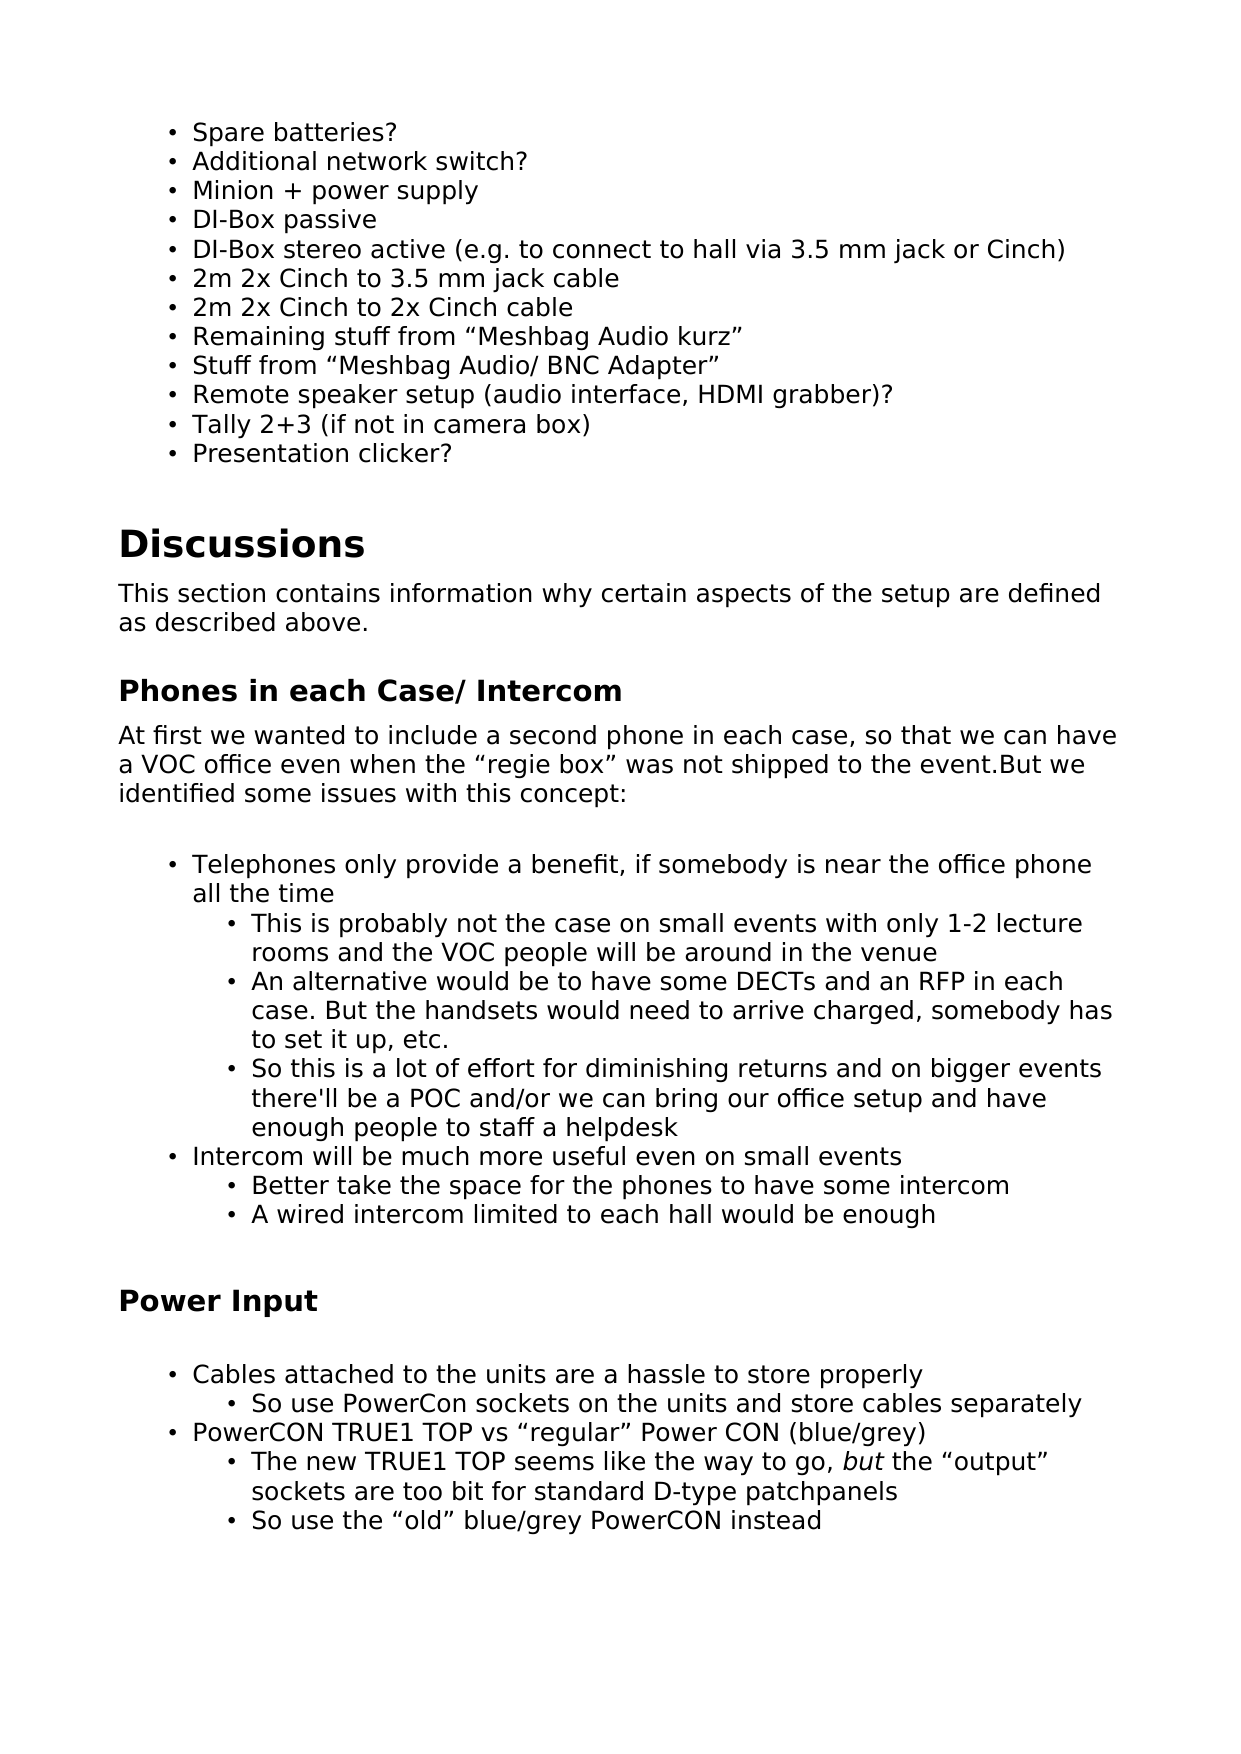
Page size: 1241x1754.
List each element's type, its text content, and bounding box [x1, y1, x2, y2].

list Minion + power supply [177, 176, 1122, 206]
list Better take the space for the phones to have some intercom [236, 1171, 1122, 1201]
list 2m 2x Cinch to 2x Cinch cable [177, 293, 1122, 322]
list DI-Box stereo active (e.g. to connect to hall via 3.5 mm jack or Cinch) [177, 235, 1122, 264]
list Telephones only provide a benefit, if somebody is near the office phone all the time [177, 851, 1122, 909]
list DI-Box passive [177, 206, 1122, 235]
list Additional network switch? [177, 147, 1122, 176]
list Tally 2+3 (if not in camera box) [177, 410, 1122, 439]
list PowerCON TRUE1 TOP vs “regular” Power CON (blue/grey) [177, 1418, 1122, 1448]
list Spare batteries? [177, 118, 1122, 147]
list Remaining stuff from “Meshbag Audio kurz” [177, 322, 1122, 351]
list A wired intercom limited to each hall would be enough [236, 1201, 1122, 1230]
subtitle Discussions [118, 523, 1122, 566]
list Cables attached to the units are a hassle to store properly [177, 1360, 1122, 1389]
list Presentation clicker? [177, 439, 1122, 468]
list 2m 2x Cinch to 3.5 mm jack cable [177, 264, 1122, 293]
list So use the “old” blue/grey PowerCON instead [236, 1506, 1122, 1535]
list So this is a lot of effort for diminishing returns and on bigger events there'll be a POC and/or we can bring our office setup and have enough people to staff a helpdesk [236, 1055, 1122, 1142]
list Intercom will be much more useful even on small events [177, 1142, 1122, 1171]
list This is probably not the case on small events with only 1-2 lecture rooms and the VOC people will be around in the venue [236, 909, 1122, 967]
list An alternative would be to have some DECTs and an RFP in each case. But the handsets would need to arrive charged, somebody has to set it up, etc. [236, 967, 1122, 1055]
subtitle Phones in each Case/ Intercom [118, 674, 1122, 708]
list So use PowerCon sockets on the units and store cables separately [236, 1389, 1122, 1418]
list Stuff from “Meshbag Audio/ BNC Adapter” [177, 351, 1122, 381]
text At first we wanted to include a second phone in each case, so that we can have a VOC office even when the “regie box” was not shipped to the event.But we identified some issues with this concept: [118, 721, 1122, 808]
list Remote speaker setup (audio interface, HDMI grabber)? [177, 381, 1122, 410]
text This section contains information why certain aspects of the setup are defined as described above. [118, 579, 1122, 637]
subtitle Power Input [118, 1284, 1122, 1318]
list The new TRUE1 TOP seems like the way to go, but the “output” sockets are too bit for standard D-type patchpanels [236, 1448, 1122, 1506]
